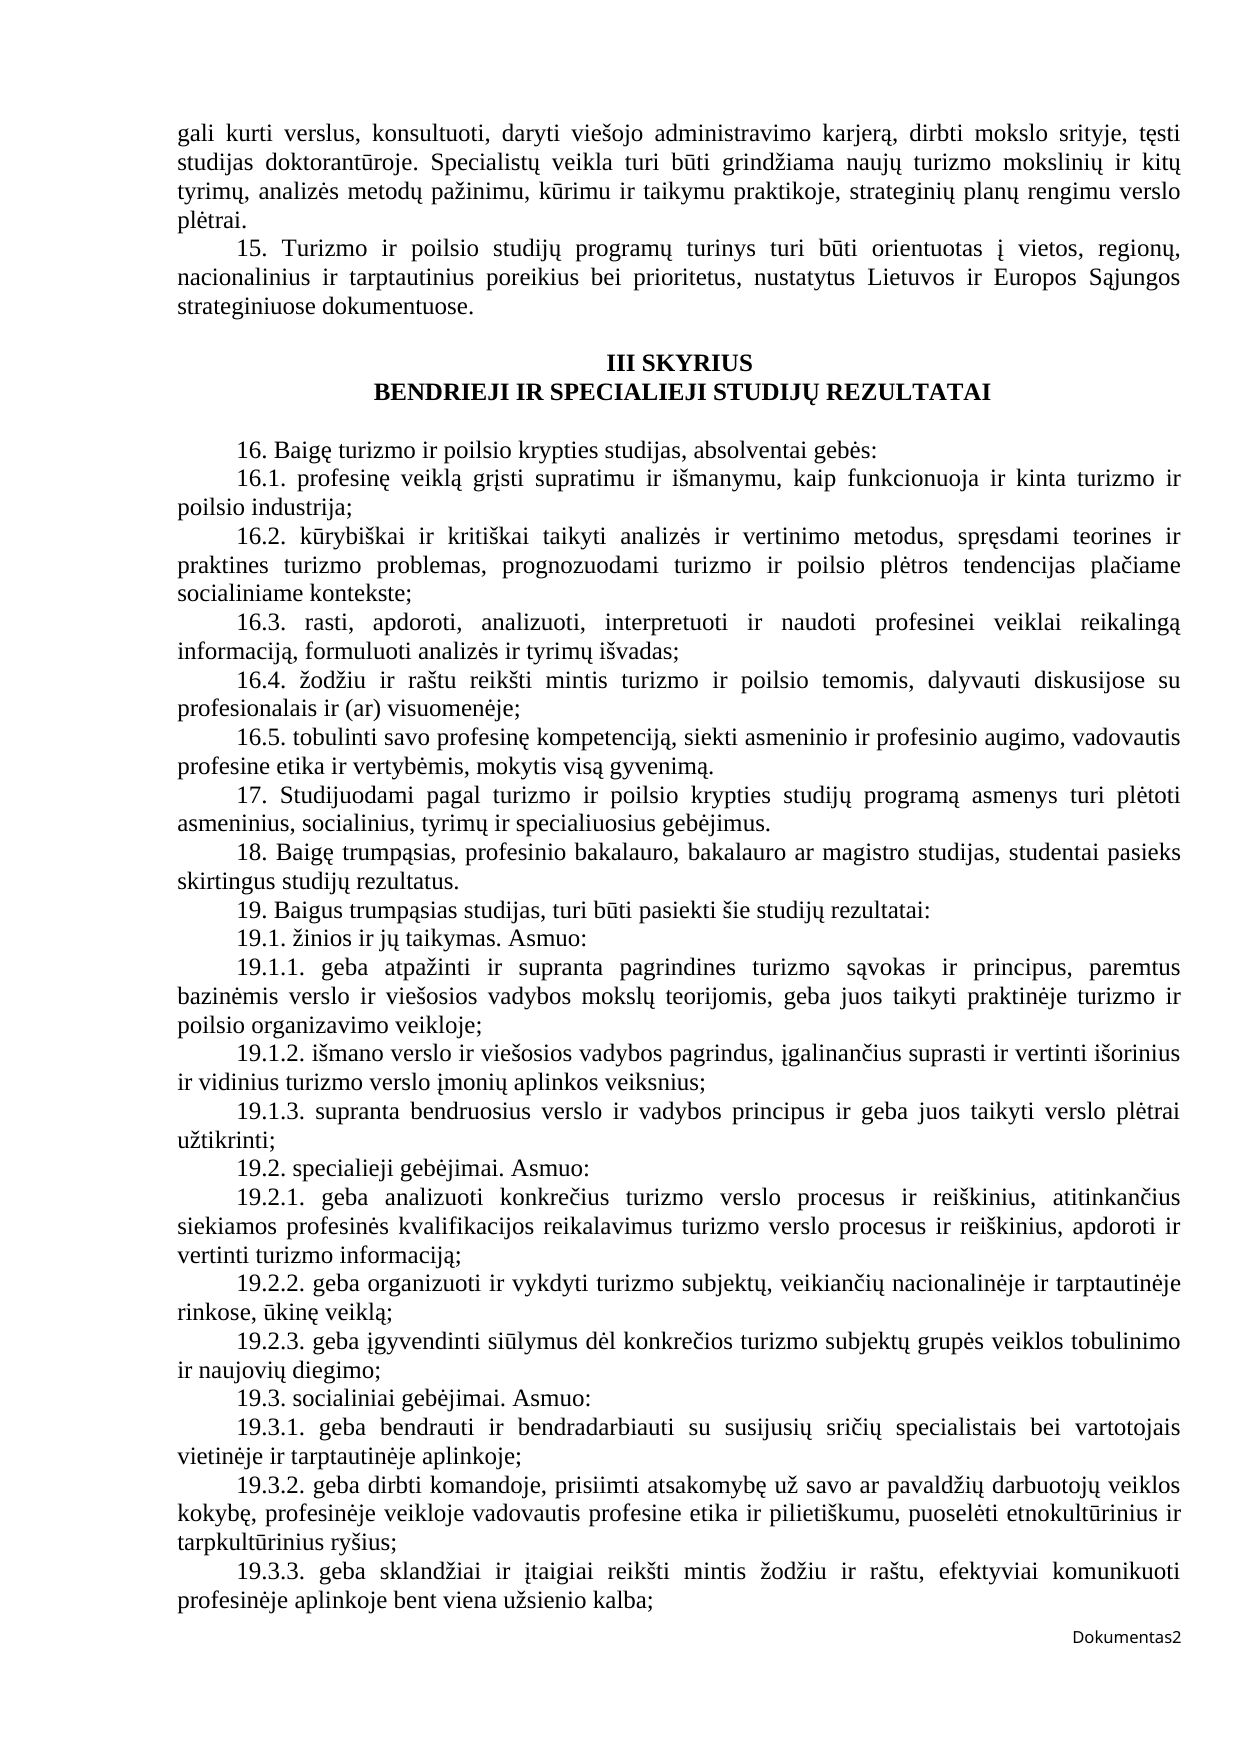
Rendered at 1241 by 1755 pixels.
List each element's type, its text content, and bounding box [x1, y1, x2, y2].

text 19.2. specialieji gebėjimai. Asmuo: [177, 1153, 1182, 1182]
text 19.2.2. geba organizuoti ir vykdyti turizmo subjektų, veikiančių nacionalinėje ir tarptautinėje rinkose, ūkinę veiklą; [177, 1268, 1182, 1326]
text 16.5. tobulinti savo profesinę kompetenciją, siekti asmeninio ir profesinio augimo, vadovautis profesine etika ir vertybėmis, mokytis visą gyvenimą. [177, 722, 1182, 780]
text 19.3.3. geba sklandžiai ir įtaigiai reikšti mintis žodžiu ir raštu, efektyviai komunikuoti profesinėje aplinkoje bent viena užsienio kalba; [177, 1556, 1182, 1613]
text gali kurti verslus, konsultuoti, daryti viešojo administravimo karjerą, dirbti mokslo srityje, tęsti studijas doktorantūroje. Specialistų veikla turi būti grindžiama naujų turizmo mokslinių ir kitų tyrimų, analizės metodų pažinimu, kūrimu ir taikymu praktikoje, strateginių planų rengimu verslo plėtrai. [177, 118, 1182, 233]
text 19. Baigus trumpąsias studijas, turi būti pasiekti šie studijų rezultatai: [214, 895, 1182, 923]
text 19.3.2. geba dirbti komandoje, prisiimti atsakomybę už savo ar pavaldžių darbuotojų veiklos kokybę, profesinėje veikloje vadovautis profesine etika ir pilietiškumu, puoselėti etnokultūrinius ir tarpkultūrinius ryšius; [177, 1470, 1182, 1556]
text BENDRIEJI IR SPECIALIEJI STUDIJŲ REZULTATAI [177, 377, 1182, 406]
text 19.3. socialiniai gebėjimai. Asmuo: [177, 1383, 1182, 1412]
text 19.2.3. geba įgyvendinti siūlymus dėl konkrečios turizmo subjektų grupės veiklos tobulinimo ir naujovių diegimo; [177, 1326, 1182, 1383]
text 16.1. profesinę veiklą grįsti supratimu ir išmanymu, kaip funkcionuoja ir kinta turizmo ir poilsio industrija; [177, 463, 1182, 521]
text 17. Studijuodami pagal turizmo ir poilsio krypties studijų programą asmenys turi plėtoti asmeninius, socialinius, tyrimų ir specialiuosius gebėjimus. [177, 780, 1182, 837]
text 15. Turizmo ir poilsio studijų programų turinys turi būti orientuotas į vietos, regionų, nacionalinius ir tarptautinius poreikius bei prioritetus, nustatytus Lietuvos ir Europos Sąjungos strateginiuose dokumentuose. [177, 233, 1182, 320]
text 16.2. kūrybiškai ir kritiškai taikyti analizės ir vertinimo metodus, spręsdami teorines ir praktines turizmo problemas, prognozuodami turizmo ir poilsio plėtros tendencijas plačiame socialiniame kontekste; [177, 521, 1182, 607]
text 19.1.3. supranta bendruosius verslo ir vadybos principus ir geba juos taikyti verslo plėtrai užtikrinti; [177, 1096, 1182, 1153]
text 19.1. žinios ir jų taikymas. Asmuo: [177, 923, 1182, 952]
text 19.3.1. geba bendrauti ir bendradarbiauti su susijusių sričių specialistais bei vartotojais vietinėje ir tarptautinėje aplinkoje; [177, 1412, 1182, 1470]
text 18. Baigę trumpąsias, profesinio bakalauro, bakalauro ar magistro studijas, studentai pasieks skirtingus studijų rezultatus. [177, 837, 1182, 895]
text III SKYRIUS [177, 348, 1182, 377]
text 16. Baigę turizmo ir poilsio krypties studijas, absolventai gebės: [177, 435, 1182, 463]
text 16.3. rasti, apdoroti, analizuoti, interpretuoti ir naudoti profesinei veiklai reikalingą informaciją, formuluoti analizės ir tyrimų išvadas; [177, 607, 1182, 665]
text 16.4. žodžiu ir raštu reikšti mintis turizmo ir poilsio temomis, dalyvauti diskusijose su profesionalais ir (ar) visuomenėje; [177, 665, 1182, 722]
text 19.1.2. išmano verslo ir viešosios vadybos pagrindus, įgalinančius suprasti ir vertinti išorinius ir vidinius turizmo verslo įmonių aplinkos veiksnius; [177, 1038, 1182, 1096]
text 19.2.1. geba analizuoti konkrečius turizmo verslo procesus ir reiškinius, atitinkančius siekiamos profesinės kvalifikacijos reikalavimus turizmo verslo procesus ir reiškinius, apdoroti ir vertinti turizmo informaciją; [177, 1182, 1182, 1268]
text 19.1.1. geba atpažinti ir supranta pagrindines turizmo sąvokas ir principus, paremtus bazinėmis verslo ir viešosios vadybos mokslų teorijomis, geba juos taikyti praktinėje turizmo ir poilsio organizavimo veikloje; [177, 952, 1182, 1038]
